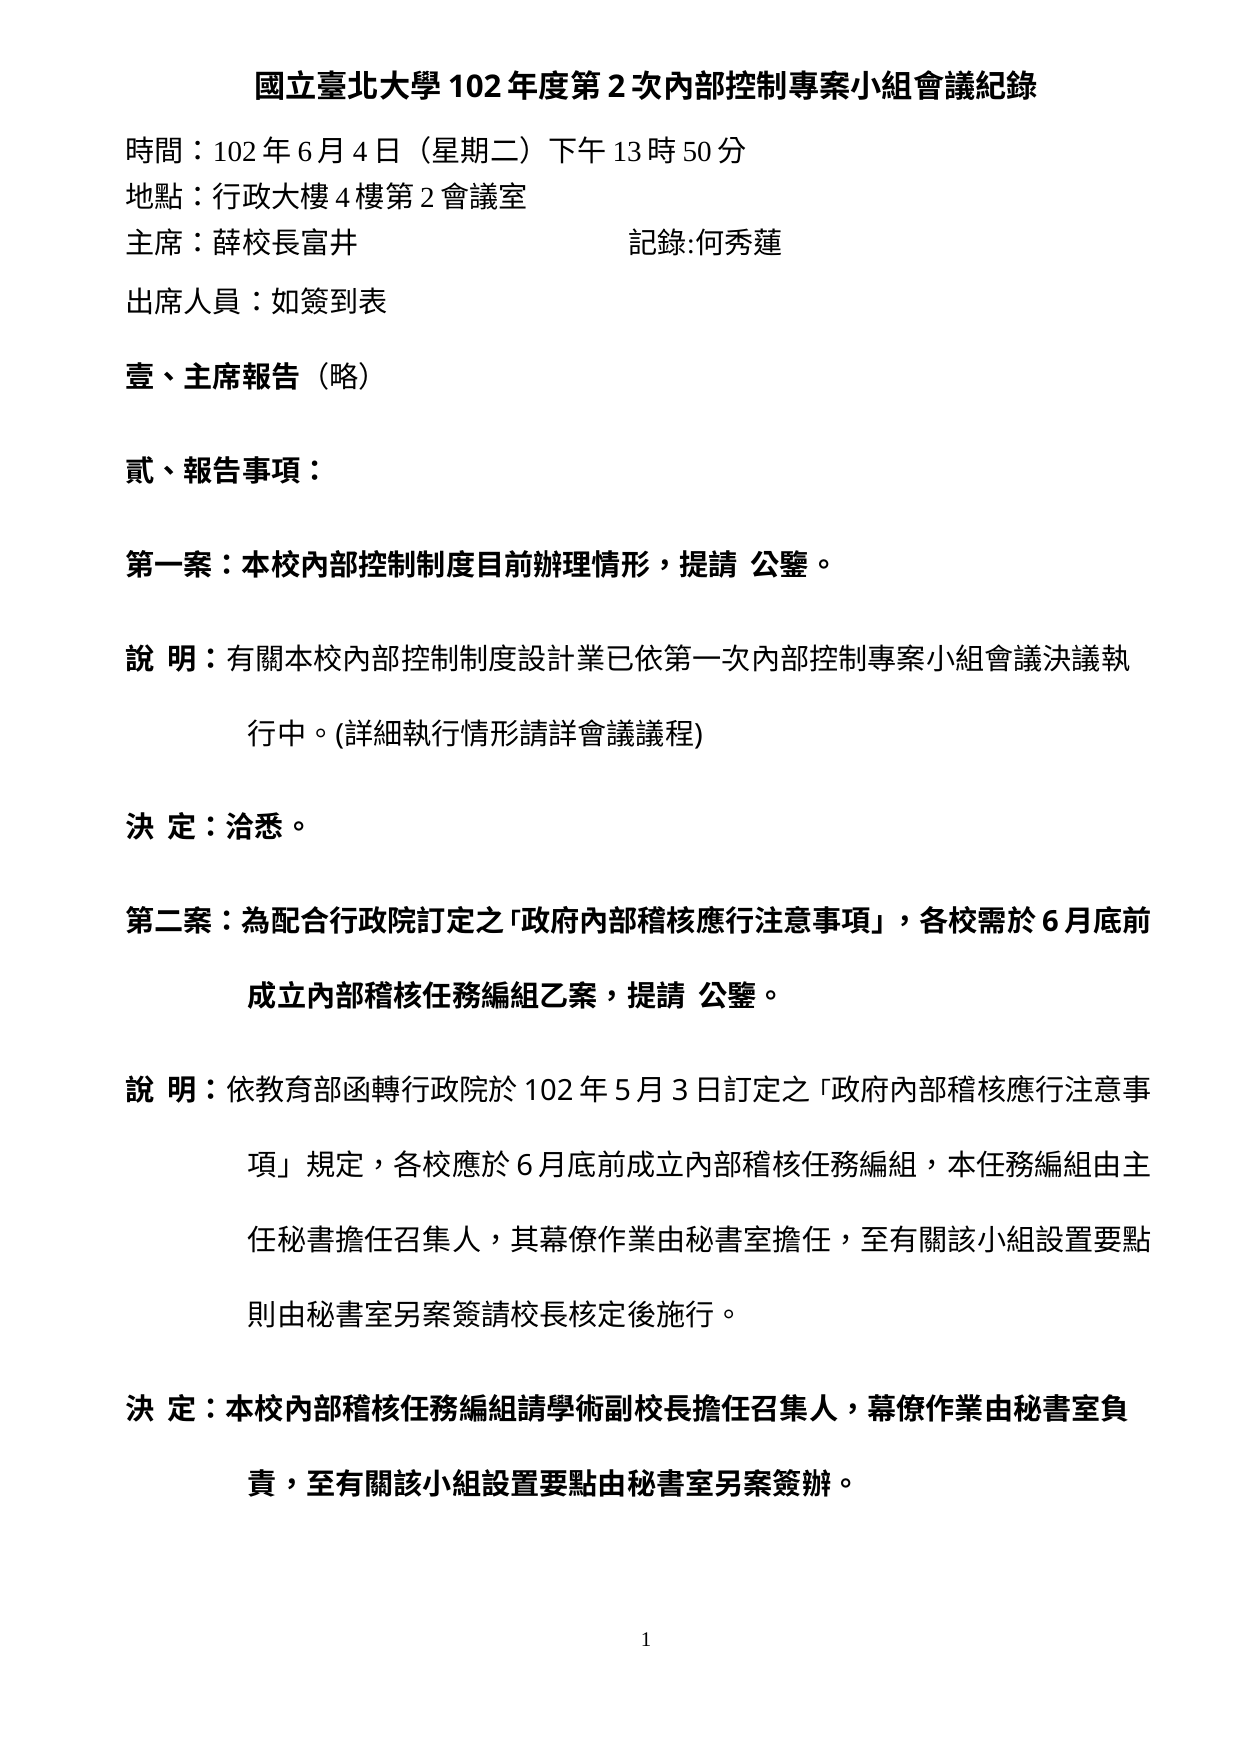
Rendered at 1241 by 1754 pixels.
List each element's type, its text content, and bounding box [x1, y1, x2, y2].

text 第二案：為配合行政院訂定之「政府內部稽核應行注意事項」，各校需於6月底前成立內部稽核任務編組乙案，提請 公鑒。 [125, 881, 1152, 1031]
text 國立臺北大學102年度第2次內部控制專案小組會議紀錄 [140, 63, 1152, 106]
text 說 明：有關本校內部控制制度設計業已依第一次內部控制專案小組會議決議執行中。(詳細執行情形請詳會議議程) [125, 619, 1152, 769]
text 地點：行政大樓4樓第2會議室 [125, 171, 1152, 217]
text 出席人員：如簽到表 [125, 263, 1152, 338]
text 主席：薛校長富井 記錄:何秀蓮 [125, 217, 1152, 263]
text 說 明：依教育部函轉行政院於102年5月3日訂定之「政府內部稽核應行注意事項」規定，各校應於6月底前成立內部稽核任務編組，本任務編組由主任秘書擔任召集人，其幕僚作業由秘書室擔任，至有關該小組設置要點則由秘書室另案簽請校長核定後施行。 [125, 1050, 1152, 1350]
text 決 定：洽悉。 [125, 788, 1152, 863]
text 壹、主席報告（略） [125, 338, 1152, 413]
text 時間：102年6月4日（星期二）下午13時50分 [125, 125, 1152, 171]
text 決 定：本校內部稽核任務編組請學術副校長擔任召集人，幕僚作業由秘書室負責，至有關該小組設置要點由秘書室另案簽辦。 [125, 1369, 1152, 1519]
text 第一案：本校內部控制制度目前辦理情形，提請 公鑒。 [125, 525, 1152, 600]
text 貳、報告事項： [125, 431, 1152, 506]
